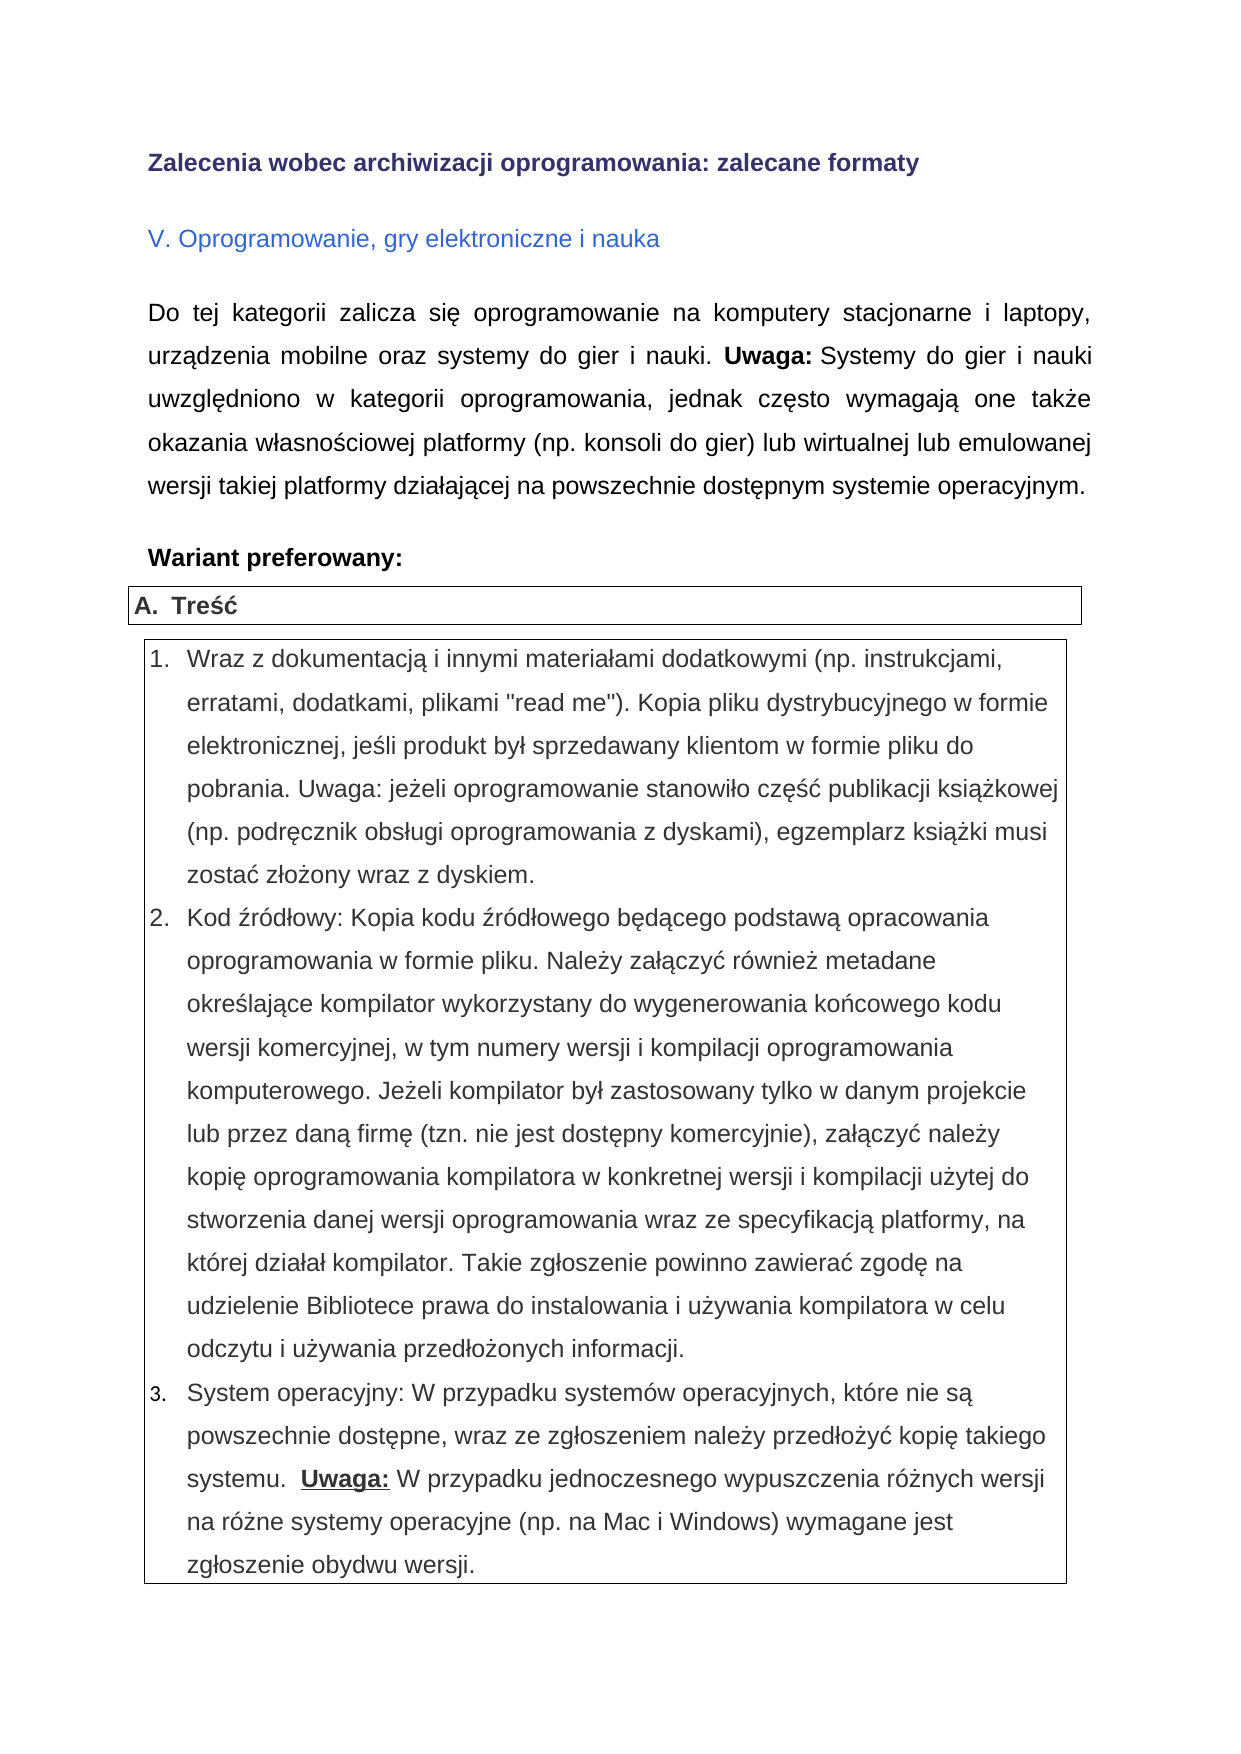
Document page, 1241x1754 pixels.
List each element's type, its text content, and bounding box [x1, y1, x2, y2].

list Treść [129, 587, 1081, 624]
list Kod źródłowy: Kopia kodu źródłowego będącego podstawą opracowania oprogramowania w formie pliku. Należy załączyć również metadane określające kompilator wykorzystany do wygenerowania końcowego kodu wersji komercyjnej, w tym numery wersji i kompilacji oprogramowania komputerowego. Jeżeli kompilator był zastosowany tylko w danym projekcie lub przez daną firmę (tzn. nie jest dostępny komercyjnie), załączyć należy kopię oprogramowania kompilatora w konkretnej wersji i kompilacji użytej do stworzenia danej wersji oprogramowania wraz ze specyfikacją platformy, na której działał kompilator. Takie zgłoszenie powinno zawierać zgodę na udzielenie Bibliotece prawa do instalowania i używania kompilatora w celu odczytu i używania przedłożonych informacji. [145, 898, 1066, 1363]
text Zalecenia wobec archiwizacji oprogramowania: zalecane formaty [148, 148, 1093, 176]
list Wraz z dokumentacją i innymi materiałami dodatkowymi (np. instrukcjami, erratami, dodatkami, plikami "read me"). Kopia pliku dystrybucyjnego w formie elektronicznej, jeśli produkt był sprzedawany klientom w formie pliku do pobrania. Uwaga: jeżeli oprogramowanie stanowiło część publikacji książkowej (np. podręcznik obsługi oprogramowania z dyskami), egzemplarz książki musi zostać złożony wraz z dyskiem. [145, 640, 1066, 889]
list System operacyjny: W przypadku systemów operacyjnych, które nie są powszechnie dostępne, wraz ze zgłoszeniem należy przedłożyć kopię takiego systemu. Uwaga: W przypadku jednoczesnego wypuszczenia różnych wersji na różne systemy operacyjne (np. na Mac i Windows) wymagane jest zgłoszenie obydwu wersji. [145, 1372, 1066, 1583]
text Wariant preferowany: [148, 543, 1093, 571]
text Do tej kategorii zalicza się oprogramowanie na komputery stacjonarne i laptopy, urządzenia mobilne oraz systemy do gier i nauki. Uwaga: Systemy do gier i nauki uwzględniono w kategorii oprogramowania, jednak często wymagają one także okazania własnościowej platformy (np. konsoli do gier) lub wirtualnej lub emulowanej wersji takiej platformy działającej na powszechnie dostępnym systemie operacyjnym. [148, 298, 1093, 499]
subtitle V. Oprogramowanie, gry elektroniczne i nauka [148, 224, 1093, 253]
